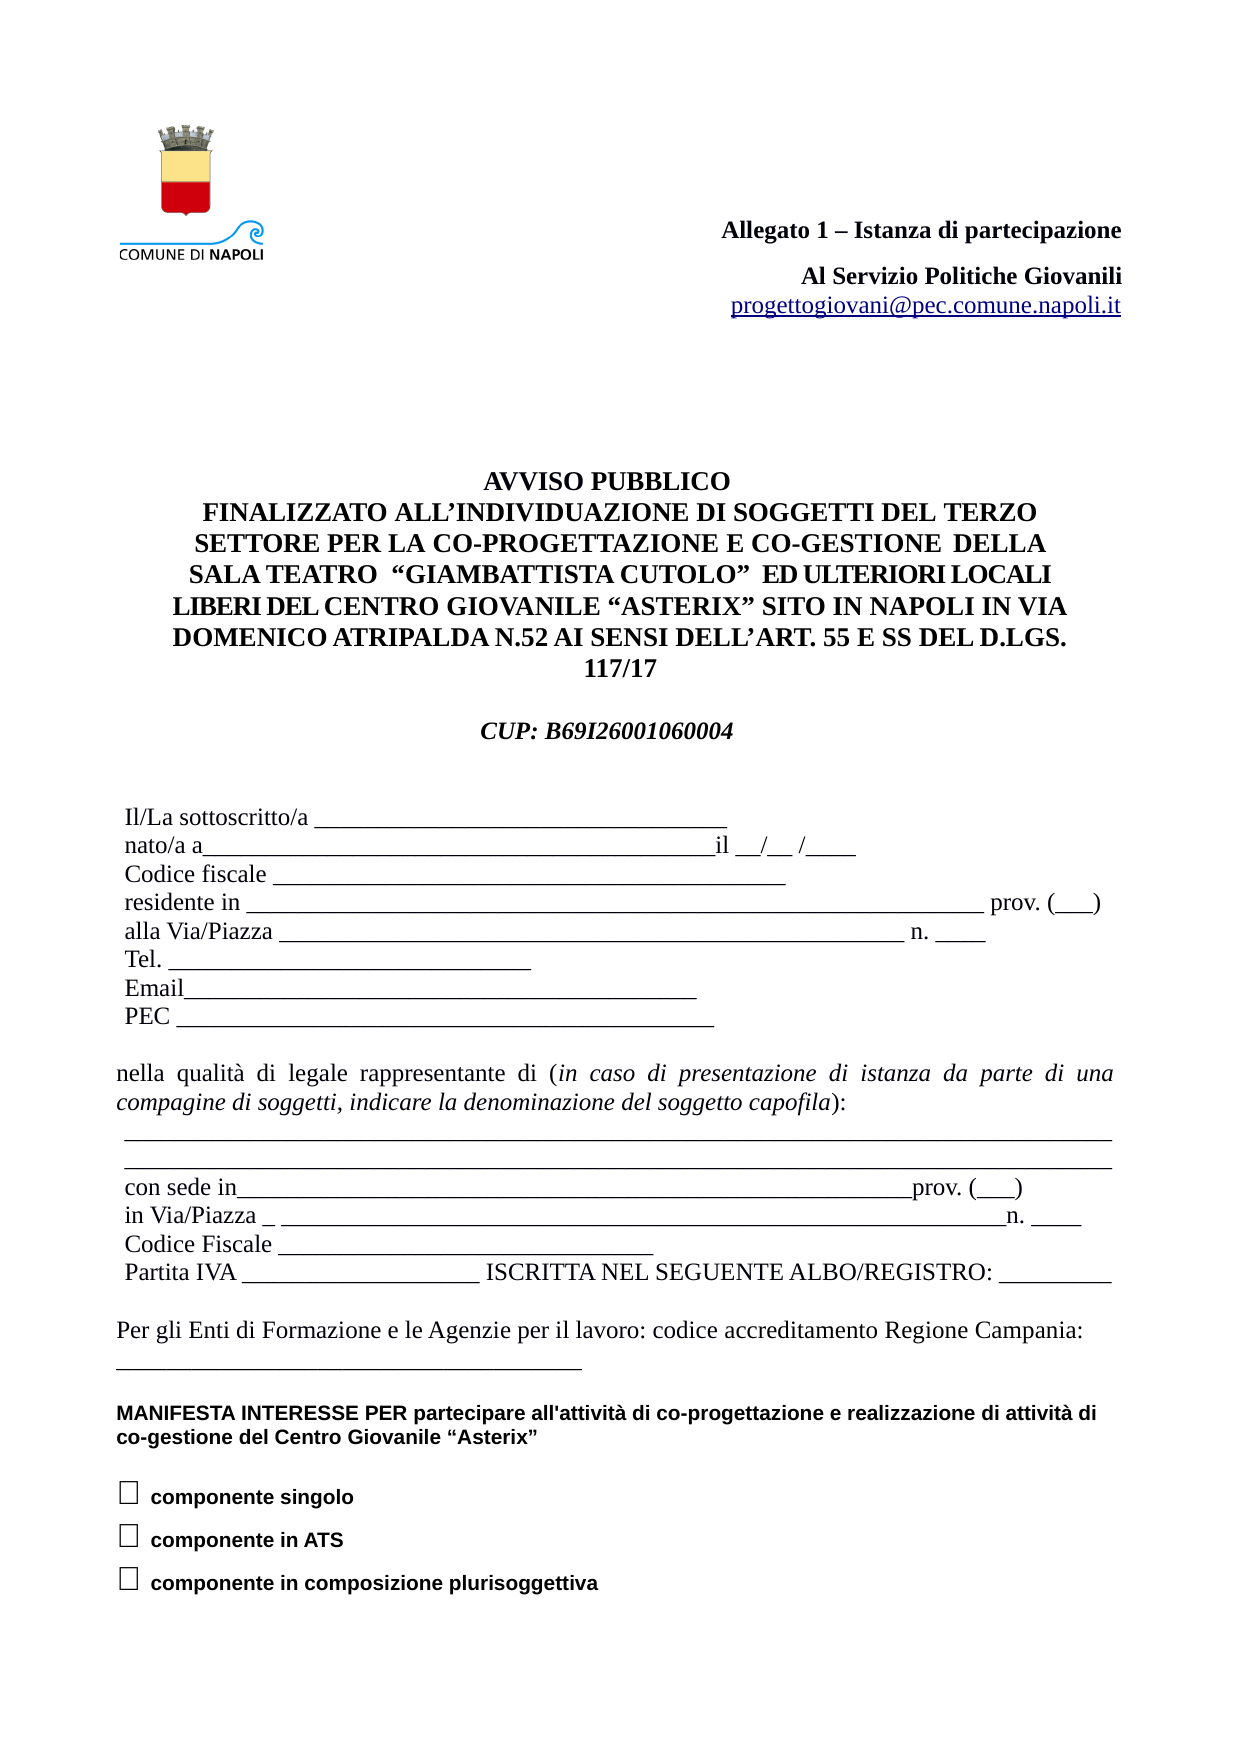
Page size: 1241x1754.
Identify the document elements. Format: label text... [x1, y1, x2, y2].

text CUP: B69I26001060004 [167, 714, 1046, 745]
text FINALIZZATO ALL’INDIVIDUAZIONE DI SOGGETTI DEL TERZO SETTORE PER LA CO-PROGETTAZIONE E CO-GESTIONE DELLA SALA TEATRO “GIAMBATTISTA CUTOLO” ED ULTERIORI LOCALI LIBERI DEL CENTRO GIOVANILE “ASTERIX” SITO IN NAPOLI IN VIA DOMENICO ATRIPALDA N.52 AI SENSI DELL’ART. 55 E SS DEL D.LGS. 117/17 [164, 496, 1076, 683]
text progettogiovani@pec.comune.napoli.it [118, 290, 1122, 319]
picture [119, 119, 321, 260]
text Allegato 1 – Istanza di partecipazione [118, 118, 1122, 261]
text AVVISO PUBBLICO [167, 465, 1046, 496]
table_header Il/La sottoscritto/a _________________________________ nato/a a_________________________________________il __/__ /____ Codice fiscale _________________________________________ residente in ___________________________________________________________ prov. (___) alla Via/Piazza __________________________________________________ n. ____ Tel. _____________________________ Email_________________________________________ PEC ___________________________________________ nella qualità di legale rappresentante di (in caso di presentazione di istanza da parte di una compagine di soggetti, indicare la denominazione del soggetto capofila): _______________________________________________________________________________ _______________________________________________________________________________con sede in______________________________________________________prov. (___) in Via/Piazza _ __________________________________________________________n. ____ Codice Fiscale ______________________________ Partita IVA ___________________ ISCRITTA NEL SEGUENTE ALBO/REGISTRO: _________ [116, 803, 1114, 1286]
text Al Servizio Politiche Giovanili [118, 261, 1122, 290]
table_cell Per gli Enti di Formazione e le Agenzie per il lavoro: codice accreditamento Regione Campania: _____________________________________ MANIFESTA INTERESSE PER partecipare all'attività di co-progettazione e realizzazione di attività di co-gestione del Centro Giovanile “Asterix”  componente singolo  componente in ATS  componente in composizione plurisoggettiva (EVENTUALE: dichiarando sin da ora che si avvarrà dei seguenti partner: 1)………………………..,ISCRITTA NEL SEGUENTE ALBO/REGISTRO: _________ 2)………………………, ISCRITTA NEL SEGUENTE ALBO/REGISTRO: _________ 3)………………………., ISCRITTA NEL SEGUENTE ALBO/REGISTRO: _________ 4)………………………., ISCRITTA NEL SEGUENTE ALBO/REGISTRO: _________ 5)………………………., ISCRITTA NEL SEGUENTE ALBO/REGISTRO: ________ [116, 1286, 1117, 1626]
